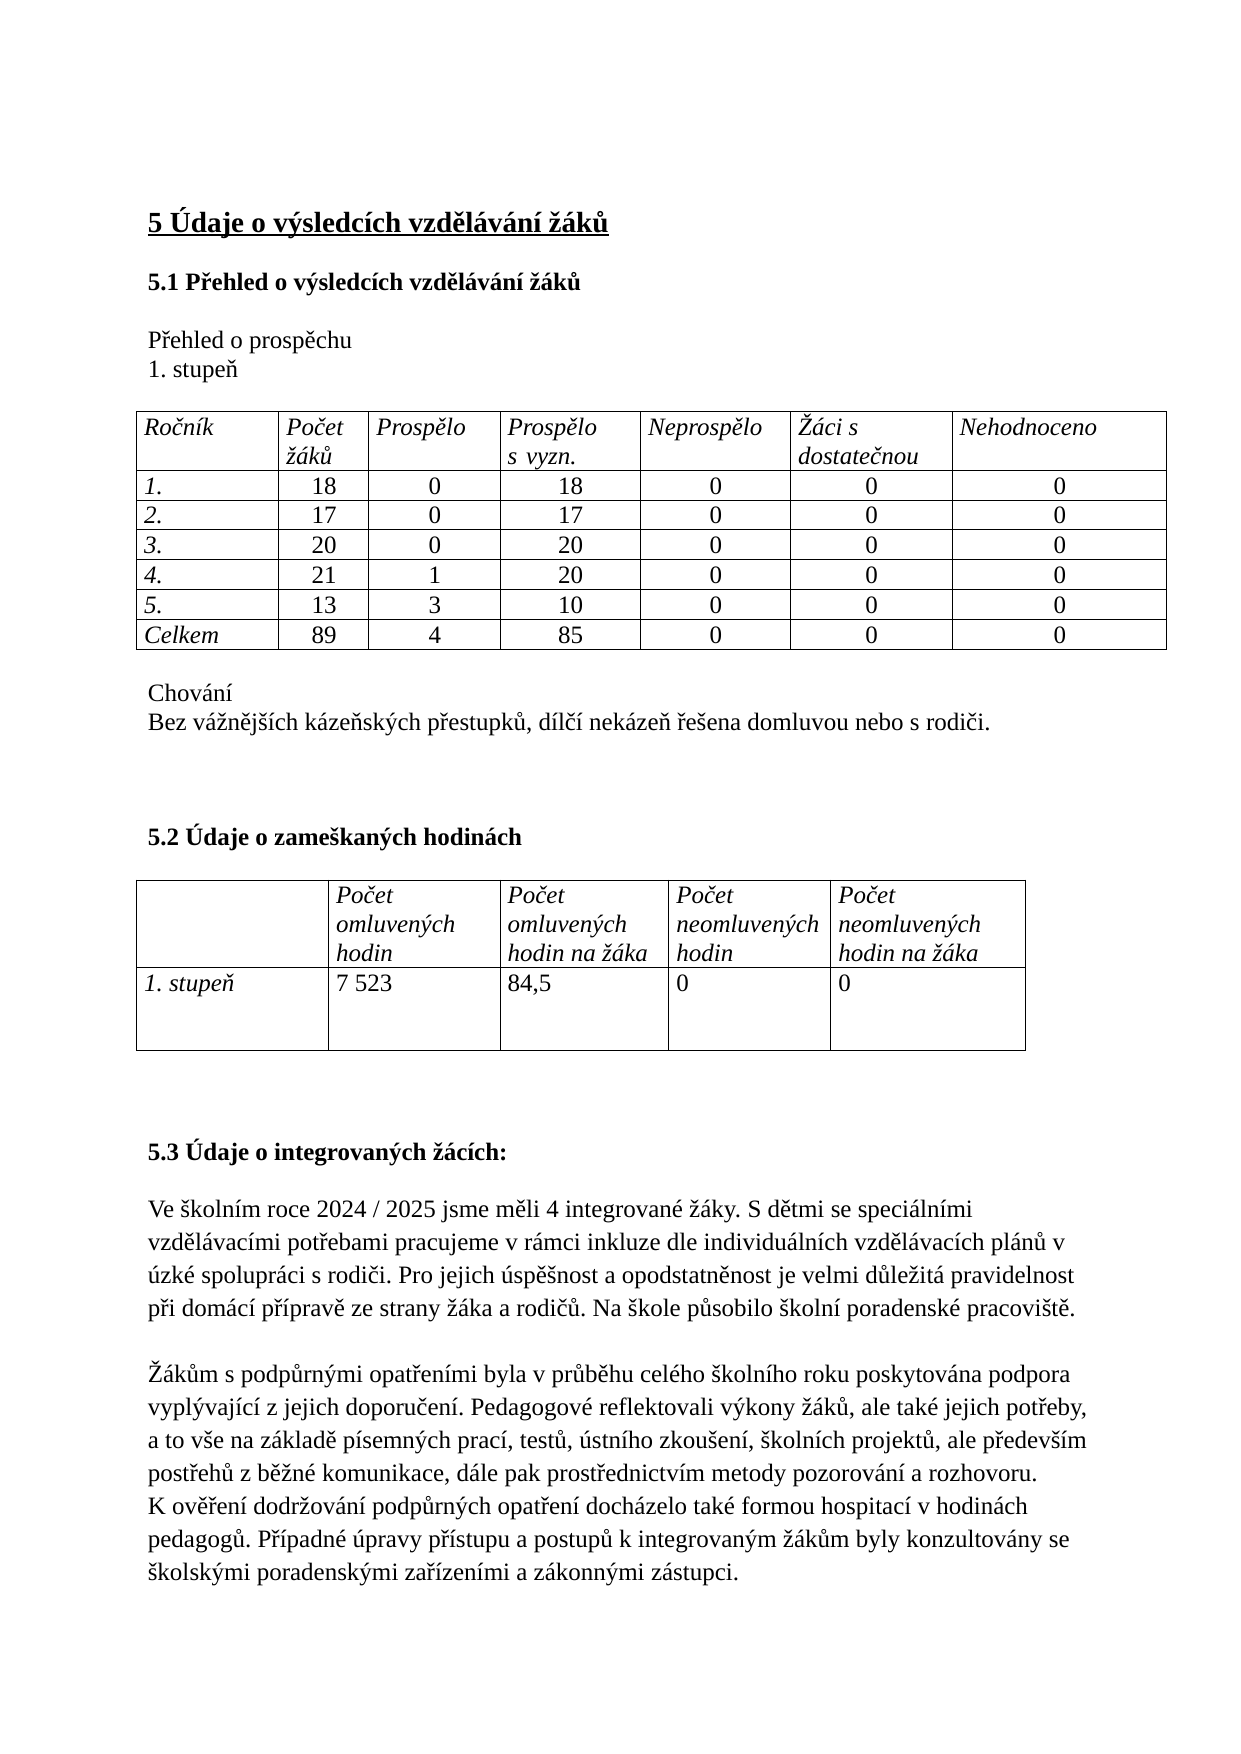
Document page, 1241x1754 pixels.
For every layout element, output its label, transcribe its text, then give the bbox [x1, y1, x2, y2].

table_cell 0 [953, 590, 1166, 619]
table_cell 1. [137, 471, 278, 499]
text 1. stupeň [148, 354, 1093, 382]
text 5 Údaje o výsledcích vzdělávání žáků [148, 205, 1093, 239]
text 5.1 Přehled o výsledcích vzdělávání žáků [148, 267, 1093, 296]
table_cell 2. [137, 501, 278, 529]
table_cell 10 [501, 590, 640, 619]
subtitle Chování [148, 678, 1093, 707]
table_cell 17 [501, 501, 640, 529]
table_header Počet omluvených hodin [329, 881, 500, 967]
table_cell 0 [641, 530, 790, 559]
table_cell 0 [953, 560, 1166, 589]
table_cell 85 [501, 620, 640, 648]
table_cell 0 [953, 501, 1166, 529]
subtitle 5.2 Údaje o zameškaných hodinách [148, 822, 1093, 851]
table_cell 0 [791, 590, 952, 619]
text Bez vážnějších kázeňských přestupků, dílčí nekázeň řešena domluvou nebo s rodiči. [148, 707, 1093, 736]
table_cell 5. [137, 590, 278, 619]
text Ve školním roce 2024 / 2025 jsme měli 4 integrované žáky. S dětmi se speciálními vzdělávacími potřebami pracujeme v rámci inkluze dle individuálních vzdělávacích plánů v úzké spolupráci s rodiči. Pro jejich úspěšnost a opodstatněnost je velmi důležitá pravidelnost při domácí přípravě ze strany žáka a rodičů. Na škole působilo školní poradenské pracoviště. [148, 1194, 1093, 1322]
table_header Žáci s dostatečnou [791, 412, 952, 470]
table_cell 1. stupeň [137, 968, 328, 1049]
table_cell 0 [369, 530, 500, 559]
table_header Počet neomluvených hodin na žáka [831, 881, 1025, 967]
table_header Počet neomluvených hodin [669, 881, 830, 967]
table_cell 3 [369, 590, 500, 619]
text Žákům s podpůrnými opatřeními byla v průběhu celého školního roku poskytována podpora vyplývající z jejich doporučení. Pedagogové reflektovali výkony žáků, ale také jejich potřeby, a to vše na základě písemných prací, testů, ústního zkoušení, školních projektů, ale především postřehů z běžné komunikace, dále pak prostřednictvím metody pozorování a rozhovoru. K ověření dodržování podpůrných opatření docházelo také formou hospitací v hodinách pedagogů. Případné úpravy přístupu a postupů k integrovaným žákům byly konzultovány se školskými poradenskými zařízeními a zákonnými zástupci. [148, 1359, 1093, 1586]
table_cell 0 [669, 968, 830, 1049]
table_cell 3. [137, 530, 278, 559]
table_cell Celkem [137, 620, 278, 648]
table_header Prospělo [369, 412, 500, 470]
text Přehled o prospěchu [148, 325, 1093, 354]
table_header Neprospělo [641, 412, 790, 470]
table_cell 4 [369, 620, 500, 648]
table_cell 0 [641, 501, 790, 529]
table_cell 0 [831, 968, 1025, 1049]
table_header Prospělo s vyzn. [501, 412, 640, 470]
table_cell 0 [791, 560, 952, 589]
table_header Počet žáků [279, 412, 368, 470]
table_header Počet omluvených hodin na žáka [501, 881, 668, 967]
table_header Nehodnoceno [953, 412, 1166, 470]
table_cell 0 [369, 501, 500, 529]
table_cell 18 [501, 471, 640, 499]
table_cell 0 [953, 530, 1166, 559]
table_cell 18 [279, 471, 368, 499]
table_cell 0 [641, 620, 790, 648]
text 5.3 Údaje o integrovaných žácích: [148, 1137, 1093, 1166]
table_cell 17 [279, 501, 368, 529]
table_header Ročník [137, 412, 278, 470]
table_cell 0 [791, 620, 952, 648]
table_cell 0 [791, 530, 952, 559]
table_cell 0 [953, 471, 1166, 499]
table_cell 0 [369, 471, 500, 499]
table_cell 0 [641, 560, 790, 589]
table_cell 21 [279, 560, 368, 589]
table_cell 13 [279, 590, 368, 619]
table_cell 7 523 [329, 968, 500, 1049]
table_cell 89 [279, 620, 368, 648]
table_cell 1 [369, 560, 500, 589]
table_cell 0 [791, 501, 952, 529]
table_cell 20 [279, 530, 368, 559]
table_cell 84,5 [501, 968, 668, 1049]
table_cell 0 [641, 590, 790, 619]
table_cell 0 [953, 620, 1166, 648]
table_cell 4. [137, 560, 278, 589]
table_cell 0 [641, 471, 790, 499]
table_cell 0 [791, 471, 952, 499]
table_cell 20 [501, 560, 640, 589]
table_header [137, 881, 328, 967]
table_cell 20 [501, 530, 640, 559]
